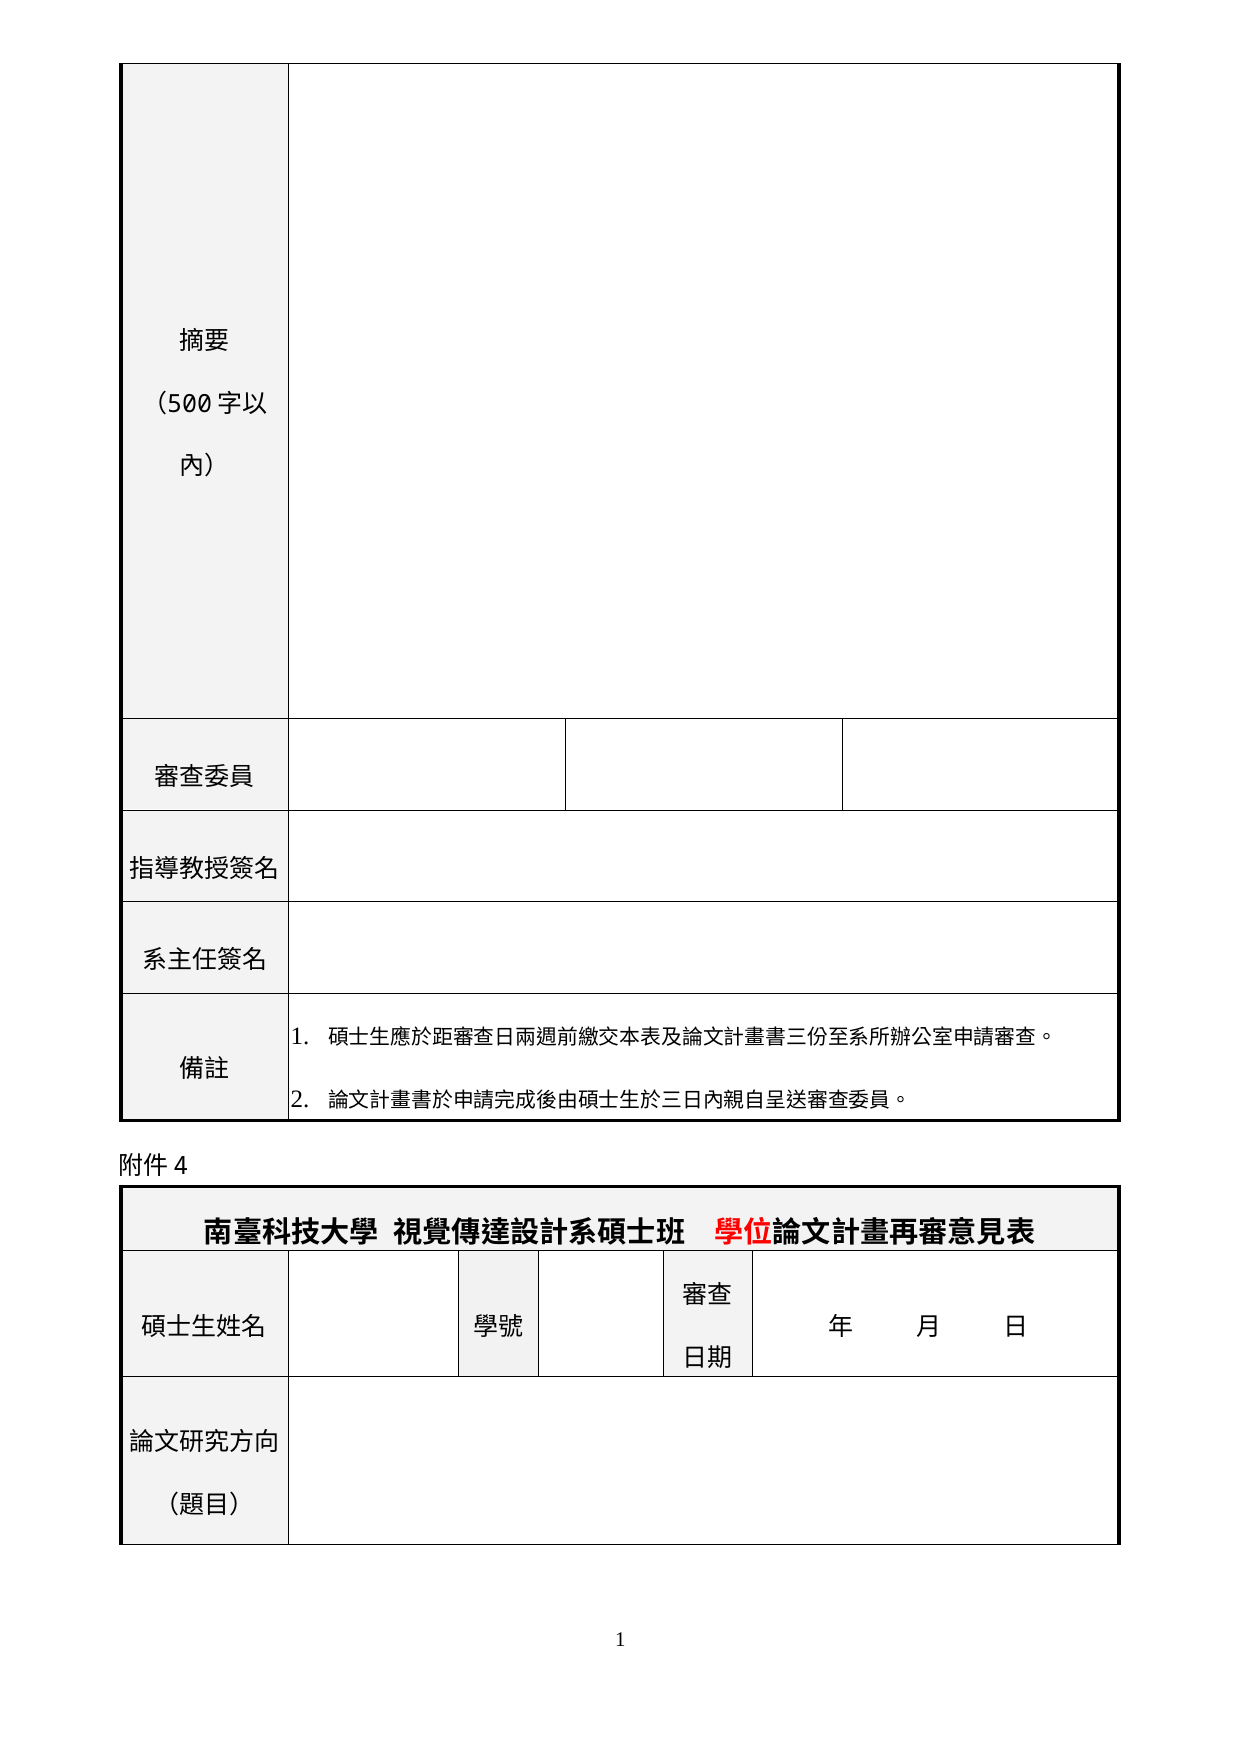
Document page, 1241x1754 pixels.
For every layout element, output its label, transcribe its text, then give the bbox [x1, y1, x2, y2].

table_cell 碩士生應於距審查日兩週前繳交本表及論文計畫書三份至系所辦公室申請審查。 論文計畫書於申請完成後由碩士生於三日內親自呈送審查委員。 [289, 994, 1117, 1119]
table_cell 碩士生姓名 [123, 1251, 288, 1376]
table_header 南臺科技大學 視覺傳達設計系碩士班 學位論文計畫再審意見表 [123, 1188, 1117, 1250]
table_cell [289, 811, 1117, 901]
table_cell 系主任簽名 [123, 902, 288, 993]
table_cell 論文研究方向 （題目） [123, 1377, 288, 1544]
table_cell 審查 日期 [664, 1251, 752, 1376]
table_cell 年 月 日 [753, 1251, 1117, 1376]
table_cell 審查委員 [123, 719, 288, 809]
table_cell [566, 719, 842, 809]
text 附件4 [118, 1122, 1122, 1184]
table_cell [539, 1251, 663, 1376]
table_cell [289, 64, 1117, 718]
table_cell 指導教授簽名 [123, 811, 288, 901]
table_cell [843, 719, 1117, 809]
table_cell 備註 [123, 994, 288, 1119]
table_cell [289, 1251, 458, 1376]
table_cell [289, 1377, 1117, 1544]
table_cell 學號 [459, 1251, 538, 1376]
table_cell [289, 719, 565, 809]
table_cell [289, 902, 1117, 993]
table_cell 摘要 （500字以內） [123, 64, 288, 718]
